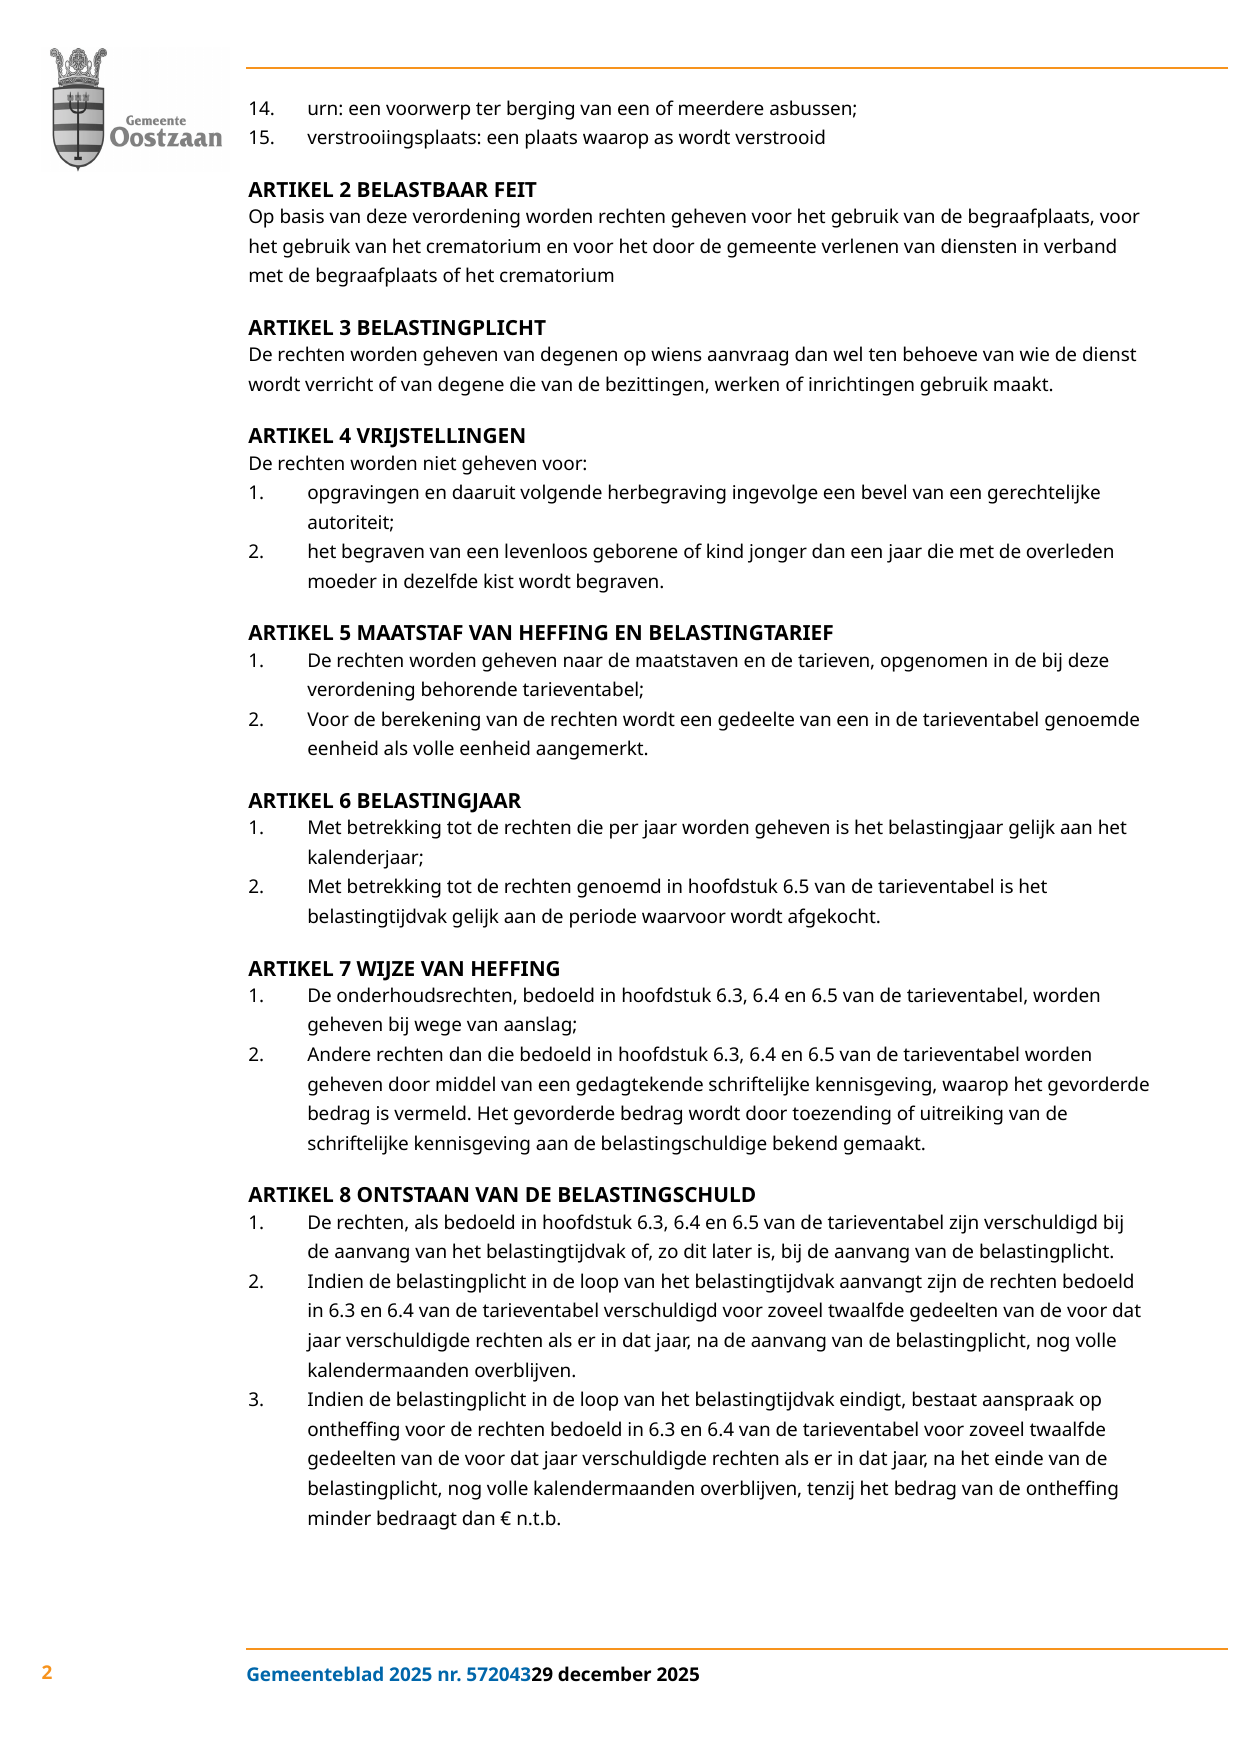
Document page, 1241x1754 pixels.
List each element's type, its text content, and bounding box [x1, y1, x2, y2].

list Indien de belastingplicht in de loop van het belastingtijdvak aanvangt zijn de rechten bedoeld in 6.3 en 6.4 van de tarieventabel verschuldigd voor zoveel twaalfde gedeelten van de voor dat jaar verschuldigde rechten als er in dat jaar, na de aanvang van de belastingplicht, nog volle kalendermaanden overblijven. [248, 1268, 1152, 1382]
text ARTIKEL 3 BELASTINGPLICHT [248, 313, 1152, 341]
text ARTIKEL 4 VRIJSTELLINGEN [248, 421, 1152, 450]
text ARTIKEL 8 ONTSTAAN VAN DE BELASTINGSCHULD [248, 1180, 1152, 1209]
text ARTIKEL 6 BELASTINGJAAR [248, 786, 1152, 814]
list De onderhoudsrechten, bedoeld in hoofdstuk 6.3, 6.4 en 6.5 van de tarieventabel, worden geheven bij wege van aanslag; [248, 982, 1152, 1037]
list Andere rechten dan die bedoeld in hoofdstuk 6.3, 6.4 en 6.5 van de tarieventabel worden geheven door middel van een gedagtekende schriftelijke kennisgeving, waarop het gevorderde bedrag is vermeld. Het gevorderde bedrag wordt door toezending of uitreiking van de schriftelijke kennisgeving aan de belastingschuldige bekend gemaakt. [248, 1041, 1152, 1156]
list Met betrekking tot de rechten genoemd in hoofdstuk 6.5 van de tarieventabel is het belastingtijdvak gelijk aan de periode waarvoor wordt afgekocht. [248, 874, 1152, 929]
list verstrooiingsplaats: een plaats waarop as wordt verstrooid [248, 124, 1152, 150]
list urn: een voorwerp ter berging van een of meerdere asbussen; [248, 95, 1152, 121]
list Voor de berekening van de rechten wordt een gedeelte van een in de tarieventabel genoemde eenheid als volle eenheid aangemerkt. [248, 706, 1152, 761]
text ARTIKEL 5 MAATSTAF VAN HEFFING EN BELASTINGTARIEF [248, 618, 1152, 647]
list Indien de belastingplicht in de loop van het belastingtijdvak eindigt, bestaat aanspraak op ontheffing voor de rechten bedoeld in 6.3 en 6.4 van de tarieventabel voor zoveel twaalfde gedeelten van de voor dat jaar verschuldigde rechten als er in dat jaar, na het einde van de belastingplicht, nog volle kalendermaanden overblijven, tenzij het bedrag van de ontheffing minder bedraagt dan € n.t.b. [248, 1386, 1152, 1530]
picture [41, 47, 231, 172]
list De rechten, als bedoeld in hoofdstuk 6.3, 6.4 en 6.5 van de tarieventabel zijn verschuldigd bij de aanvang van het belastingtijdvak of, zo dit later is, bij de aanvang van de belastingplicht. [248, 1209, 1152, 1264]
list De rechten worden geheven naar de maatstaven en de tarieven, opgenomen in de bij deze verordening behorende tarieventabel; [248, 647, 1152, 702]
list Met betrekking tot de rechten die per jaar worden geheven is het belastingjaar gelijk aan het kalenderjaar; [248, 814, 1152, 870]
text ARTIKEL 7 WIJZE VAN HEFFING [248, 954, 1152, 982]
text De rechten worden geheven van degenen op wiens aanvraag dan wel ten behoeve van wie de dienst wordt verricht of van degene die van de bezittingen, werken of inrichtingen gebruik maakt. [248, 341, 1152, 397]
text Op basis van deze verordening worden rechten geheven voor het gebruik van de begraafplaats, voor het gebruik van het crematorium en voor het door de gemeente verlenen van diensten in verband met de begraafplaats of het crematorium [248, 203, 1152, 288]
list opgravingen en daaruit volgende herbegraving ingevolge een bevel van een gerechtelijke autoriteit; [248, 479, 1152, 534]
text ARTIKEL 2 BELASTBAAR FEIT [248, 175, 1152, 203]
list het begraven van een levenloos geborene of kind jonger dan een jaar die met de overleden moeder in dezelfde kist wordt begraven. [248, 538, 1152, 594]
text De rechten worden niet geheven voor: [248, 450, 1152, 475]
